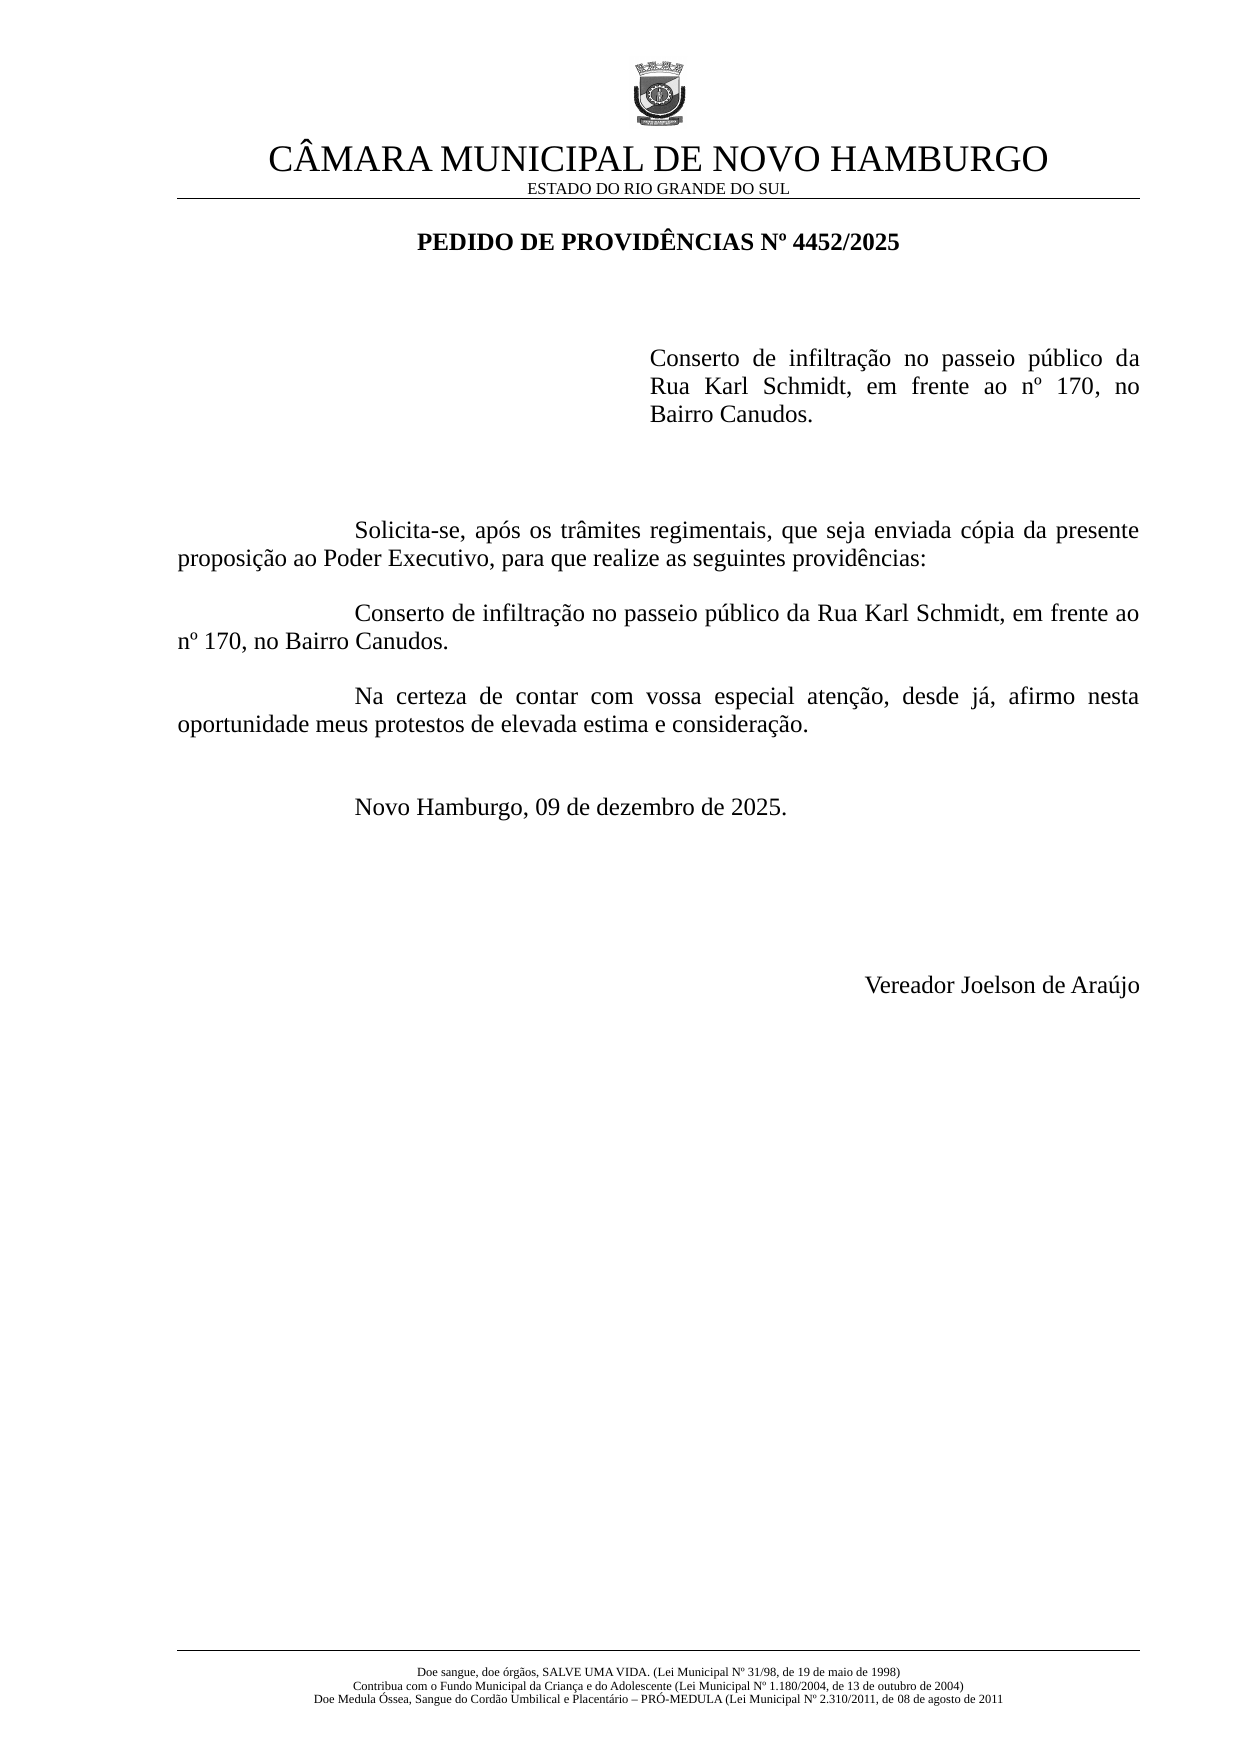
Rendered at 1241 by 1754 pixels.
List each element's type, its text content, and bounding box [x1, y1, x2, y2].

text Conserto de infiltração no passeio público da Rua Karl Schmidt, em frente ao nº 170, no Bairro Canudos. [177, 599, 1140, 655]
text Vereador Joelson de Araújo [177, 971, 1140, 999]
text Solicita-se, após os trâmites regimentais, que seja enviada cópia da presente proposição ao Poder Executivo, para que realize as seguintes providências: [177, 516, 1140, 572]
text Na certeza de contar com vossa especial atenção, desde já, afirmo nesta oportunidade meus protestos de elevada estima e consideração. [177, 682, 1140, 738]
text Novo Hamburgo, 09 de dezembro de 2025. [177, 793, 1140, 821]
text Conserto de infiltração no passeio público da Rua Karl Schmidt, em frente ao nº 170, no Bairro Canudos. [649, 344, 1140, 428]
text PEDIDO DE PROVIDÊNCIAS Nº 4452/2025 [177, 228, 1140, 256]
